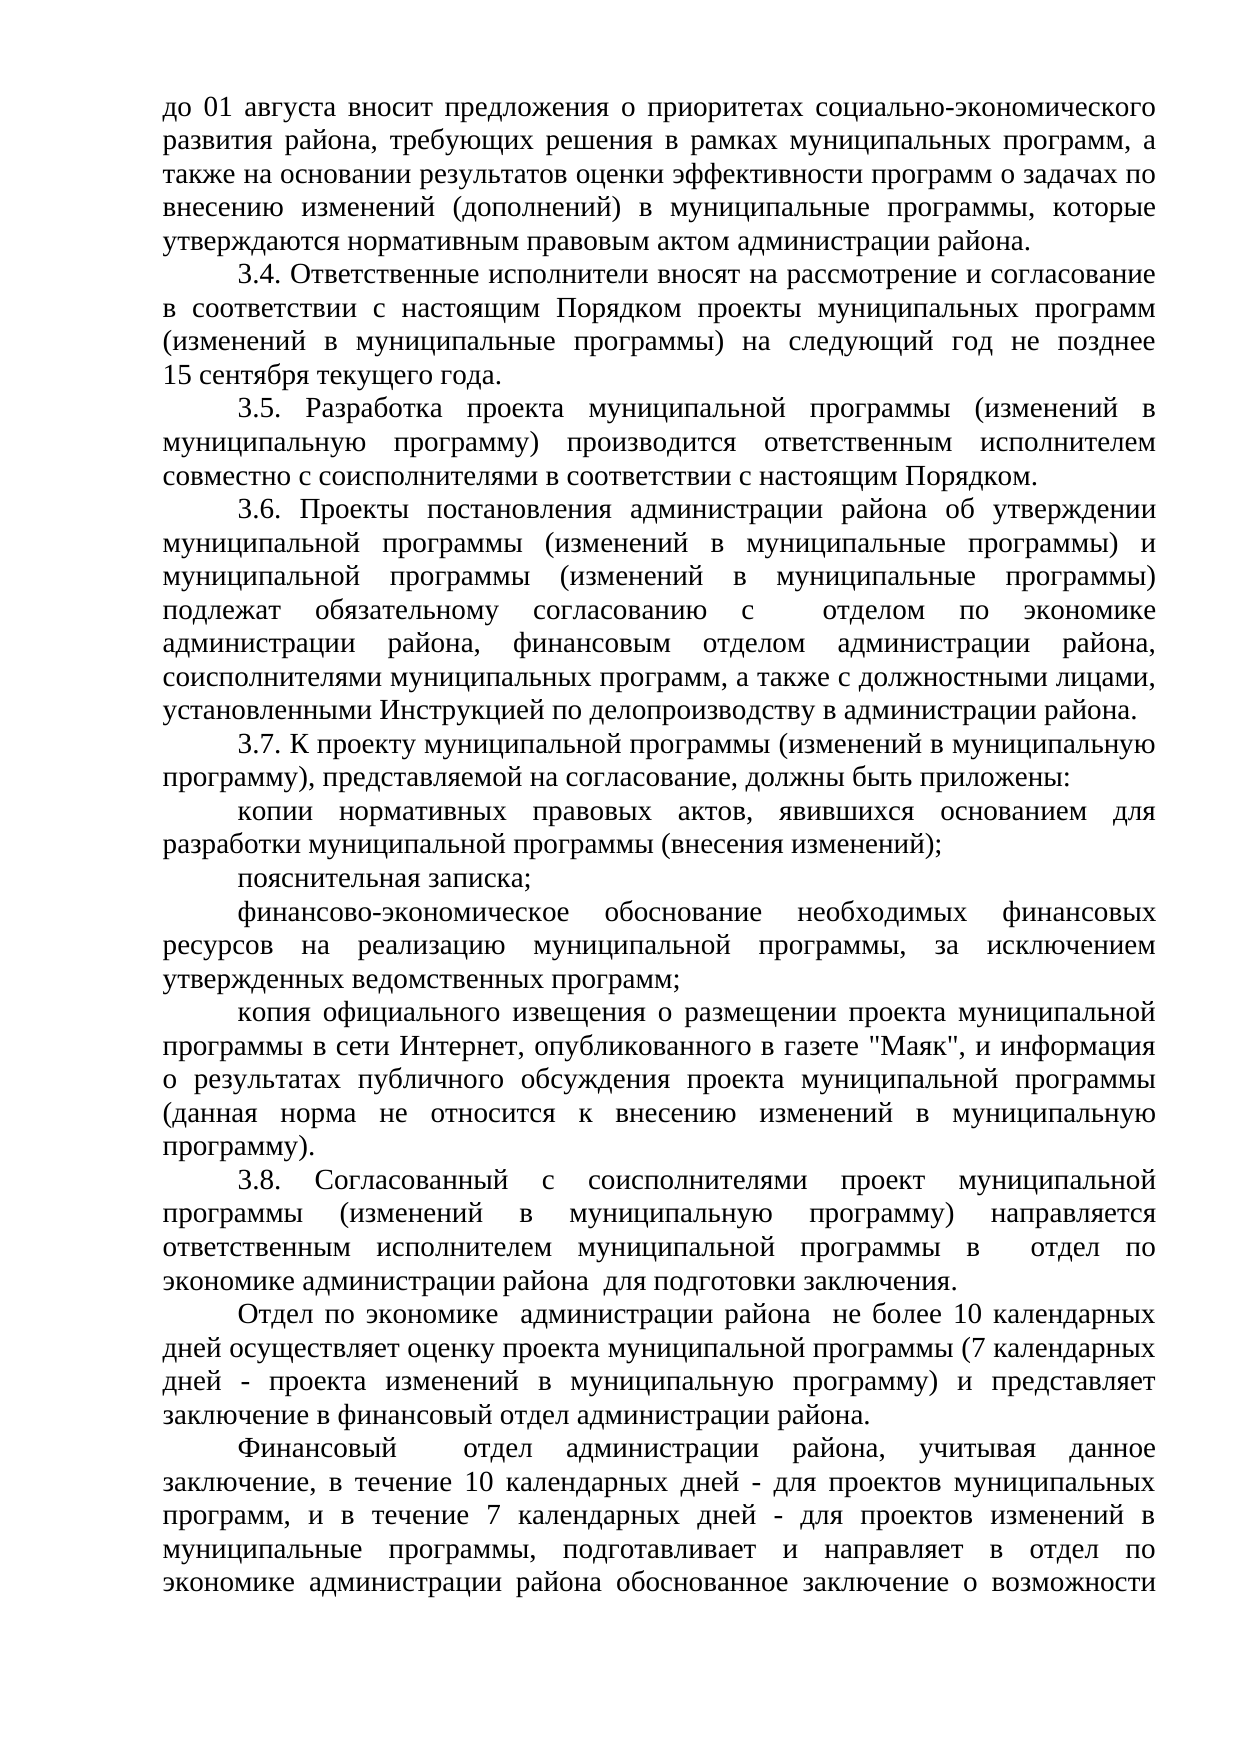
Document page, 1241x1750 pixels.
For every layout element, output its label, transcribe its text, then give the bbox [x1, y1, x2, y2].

text финансово-экономическое обоснование необходимых финансовых ресурсов на реализацию муниципальной программы, за исключением утвержденных ведомственных программ; [162, 894, 1157, 994]
text 3.8. Согласованный с соисполнителями проект муниципальной программы (изменений в муниципальную программу) направляется ответственным исполнителем муниципальной программы в отдел по экономике администрации района для подготовки заключения. [162, 1162, 1157, 1296]
text копия официального извещения о размещении проекта муниципальной программы в сети Интернет, опубликованного в газете "Маяк", и информация о результатах публичного обсуждения проекта муниципальной программы (данная норма не относится к внесению изменений в муниципальную программу). [162, 994, 1157, 1162]
text копии нормативных правовых актов, явившихся основанием для разработки муниципальной программы (внесения изменений); [162, 793, 1157, 860]
text до 01 августа вносит предложения о приоритетах социально-экономического развития района, требующих решения в рамках муниципальных программ, а также на основании результатов оценки эффективности программ о задачах по внесению изменений (дополнений) в муниципальные программы, которые утверждаются нормативным правовым актом администрации района. [162, 89, 1157, 256]
text 3.4. Ответственные исполнители вносят на рассмотрение и согласование в соответствии с настоящим Порядком проекты муниципальных программ (изменений в муниципальные программы) на следующий год не позднее 15 сентября текущего года. [162, 256, 1157, 391]
text 3.7. К проекту муниципальной программы (изменений в муниципальную программу), представляемой на согласование, должны быть приложены: [162, 726, 1157, 793]
text 3.5. Разработка проекта муниципальной программы (изменений в муниципальную программу) производится ответственным исполнителем совместно с соисполнителями в соответствии с настоящим Порядком. [162, 391, 1157, 491]
text пояснительная записка; [162, 860, 1157, 894]
text Отдел по экономике администрации района не более 10 календарных дней осуществляет оценку проекта муниципальной программы (7 календарных дней - проекта изменений в муниципальную программу) и представляет заключение в финансовый отдел администрации района. [162, 1296, 1157, 1430]
text Финансовый отдел администрации района, учитывая данное заключение, в течение 10 календарных дней - для проектов муниципальных программ, и в течение 7 календарных дней - для проектов изменений в муниципальные программы, подготавливает и направляет в отдел по экономике администрации района обоснованное заключение о возможности [162, 1430, 1157, 1598]
text 3.6. Проекты постановления администрации района об утверждении муниципальной программы (изменений в муниципальные программы) и муниципальной программы (изменений в муниципальные программы) подлежат обязательному согласованию с отделом по экономике администрации района, финансовым отделом администрации района, соисполнителями муниципальных программ, а также с должностными лицами, установленными Инструкцией по делопроизводству в администрации района. [162, 491, 1157, 726]
